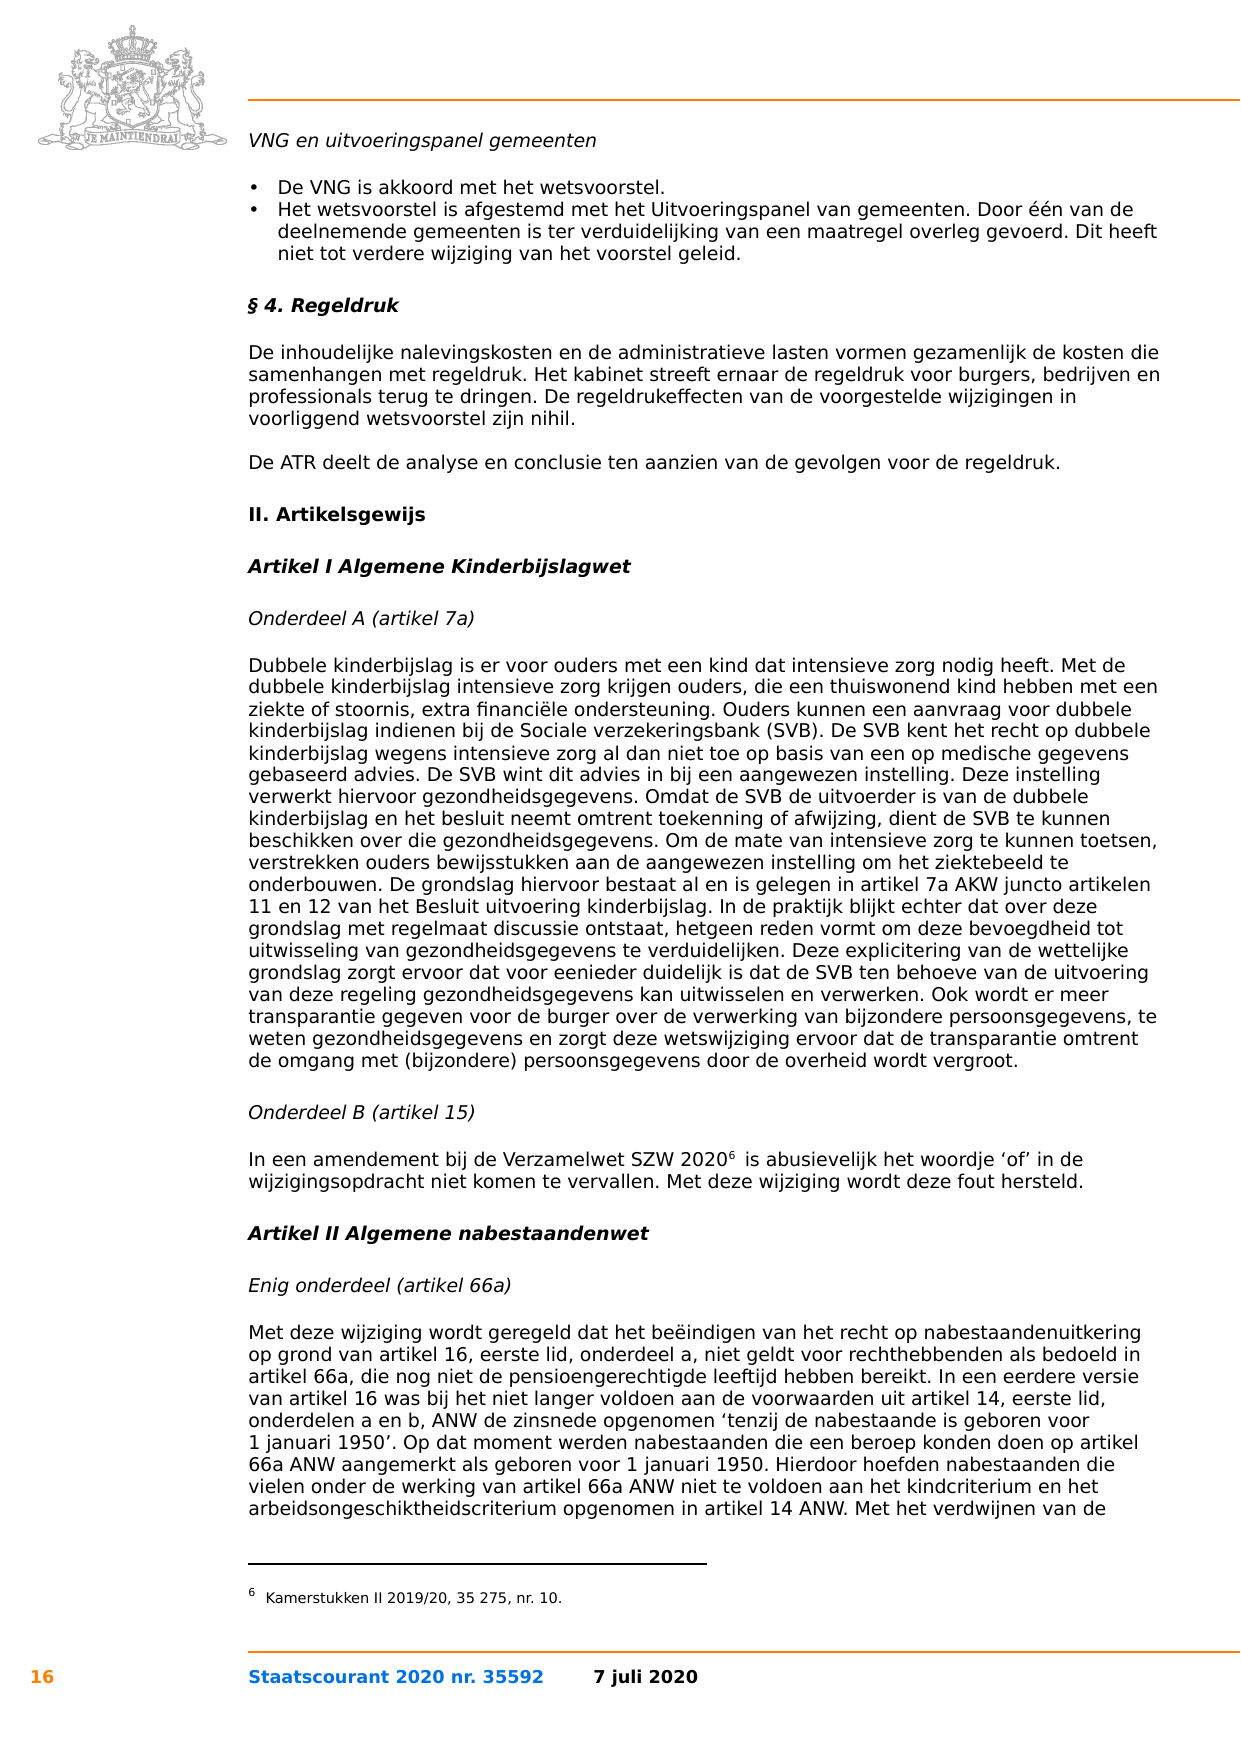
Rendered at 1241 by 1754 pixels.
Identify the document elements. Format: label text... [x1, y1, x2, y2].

subtitle § 4. Regeldruk [248, 295, 1163, 317]
subtitle Artikel II Algemene nabestaandenwet [248, 1223, 1163, 1245]
text In een amendement bij de Verzamelwet SZW 2020 is abusievelijk het woordje ‘of’ in de wijzigingsopdracht niet komen te vervallen. Met deze wijziging wordt deze fout hersteld. [248, 1149, 1163, 1193]
subtitle Onderdeel B (artikel 15) [248, 1102, 1163, 1124]
text Dubbele kinderbijslag is er voor ouders met een kind dat intensieve zorg nodig heeft. Met de dubbele kinderbijslag intensieve zorg krijgen ouders, die een thuiswonend kind hebben met een ziekte of stoornis, extra financiële ondersteuning. Ouders kunnen een aanvraag voor dubbele kinderbijslag indienen bij de Sociale verzekeringsbank (SVB). De SVB kent het recht op dubbele kinderbijslag wegens intensieve zorg al dan niet toe op basis van een op medische gegevens gebaseerd advies. De SVB wint dit advies in bij een aangewezen instelling. Deze instelling verwerkt hiervoor gezondheidsgegevens. Omdat de SVB de uitvoerder is van de dubbele kinderbijslag en het besluit neemt omtrent toekenning of afwijzing, dient de SVB te kunnen beschikken over die gezondheidsgegevens. Om de mate van intensieve zorg te kunnen toetsen, verstrekken ouders bewijsstukken aan de aangewezen instelling om het ziektebeeld te onderbouwen. De grondslag hiervoor bestaat al en is gelegen in artikel 7a AKW juncto artikelen 11 en 12 van het Besluit uitvoering kinderbijslag. In de praktijk blijkt echter dat over deze grondslag met regelmaat discussie ontstaat, hetgeen reden vormt om deze bevoegdheid tot uitwisseling van gezondheidsgegevens te verduidelijken. Deze explicitering van de wettelijke grondslag zorgt ervoor dat voor eenieder duidelijk is dat de SVB ten behoeve van de uitvoering van deze regeling gezondheidsgegevens kan uitwisselen en verwerken. Ook wordt er meer transparantie gegeven voor de burger over de verwerking van bijzondere persoonsgegevens, te weten gezondheidsgegevens en zorgt deze wetswijziging ervoor dat de transparantie omtrent de omgang met (bijzondere) persoonsgegevens door de overheid wordt vergroot. [248, 654, 1163, 1072]
text De ATR deelt de analyse en conclusie ten aanzien van de gevolgen voor de regeldruk. [248, 452, 1163, 473]
text De inhoudelijke nalevingskosten en de administratieve lasten vormen gezamenlijk de kosten die samenhangen met regeldruk. Het kabinet streeft ernaar de regeldruk voor burgers, bedrijven en professionals terug te dringen. De regeldrukeffecten van de voorgestelde wijzigingen in voorliggend wetsvoorstel zijn nihil. [248, 342, 1163, 430]
text Met deze wijziging wordt geregeld dat het beëindigen van het recht op nabestaandenuitkering op grond van artikel 16, eerste lid, onderdeel a, niet geldt voor rechthebbenden als bedoeld in artikel 66a, die nog niet de pensioengerechtigde leeftijd hebben bereikt. In een eerdere versie van artikel 16 was bij het niet langer voldoen aan de voorwaarden uit artikel 14, eerste lid, onderdelen a en b, ANW de zinsnede opgenomen ‘tenzij de nabestaande is geboren voor 1 januari 1950’. Op dat moment werden nabestaanden die een beroep konden doen op artikel 66a ANW aangemerkt als geboren voor 1 januari 1950. Hierdoor hoefden nabestaanden die vielen onder de werking van artikel 66a ANW niet te voldoen aan het kindcriterium en het arbeidsongeschiktheidscriterium opgenomen in artikel 14 ANW. Met het verdwijnen van de [248, 1322, 1163, 1520]
subtitle Onderdeel A (artikel 7a) [248, 607, 1163, 629]
subtitle Artikel I Algemene Kinderbijslagwet [248, 556, 1163, 577]
text • Het wetsvoorstel is afgestemd met het Uitvoeringspanel van gemeenten. Door één van de deelnemende gemeenten is ter verduidelijking van een maatregel overleg gevoerd. Dit heeft niet tot verdere wijziging van het voorstel geleid. [248, 199, 1163, 265]
subtitle II. Artikelsgewijs [248, 503, 1163, 526]
text Kamerstukken II 2019/20, 35 275, nr. 10. [248, 1586, 1163, 1608]
subtitle Enig onderdeel (artikel 66a) [248, 1275, 1163, 1297]
text • De VNG is akkoord met het wetsvoorstel. [248, 177, 1163, 199]
subtitle VNG en uitvoeringspanel gemeenten [248, 130, 1163, 152]
picture [38, 25, 227, 150]
